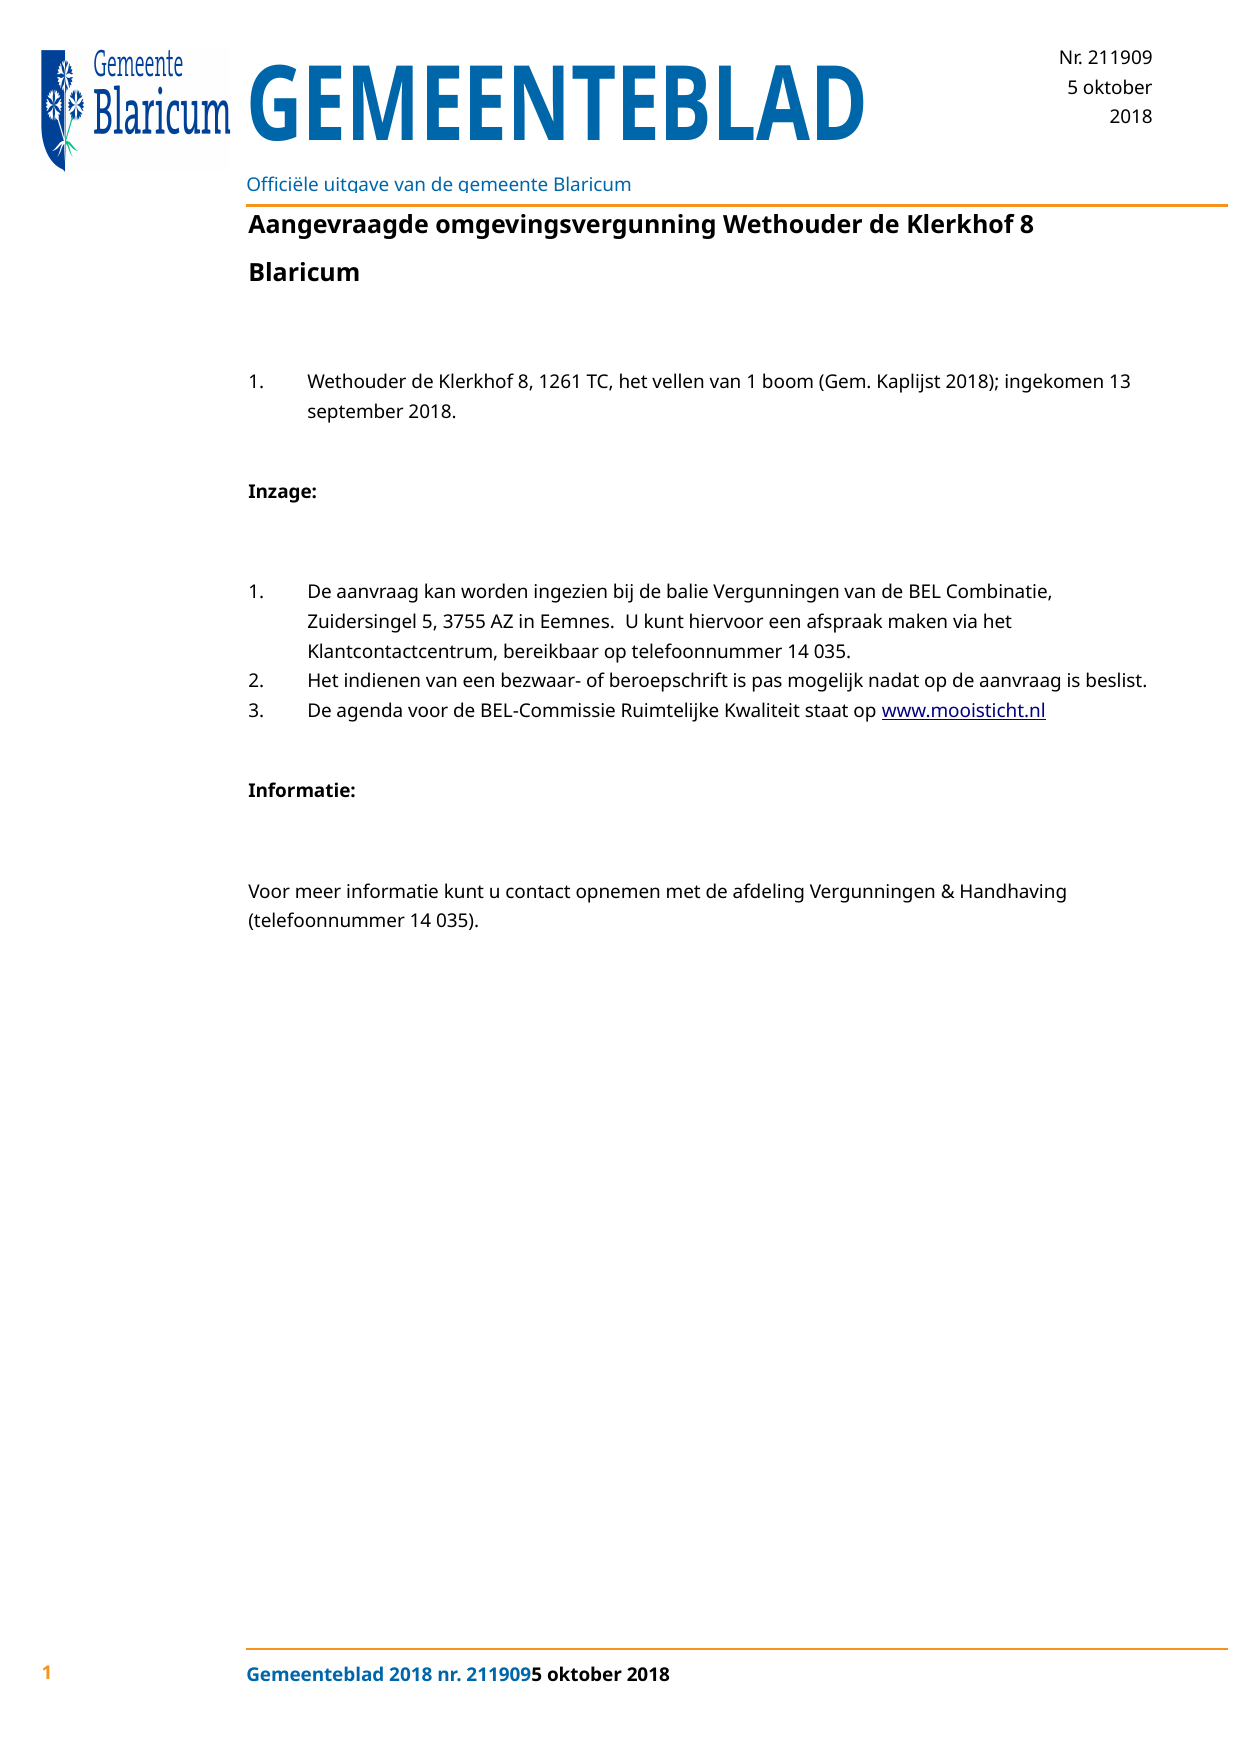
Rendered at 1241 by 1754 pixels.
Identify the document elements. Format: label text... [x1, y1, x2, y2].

text Informatie: [248, 777, 1152, 803]
text Inzage: [248, 478, 1152, 504]
list De agenda voor de BEL-Commissie Ruimtelijke Kwaliteit staat op www.mooisticht.nl [248, 697, 1152, 723]
list Wethouder de Klerkhof 8, 1261 TC, het vellen van 1 boom (Gem. Kaplijst 2018); ingekomen 13 september 2018. [248, 368, 1152, 424]
list De aanvraag kan worden ingezien bij de balie Vergunningen van de BEL Combinatie, Zuidersingel 5, 3755 AZ in Eemnes. U kunt hiervoor een afspraak maken via het Klantcontactcentrum, bereikbaar op telefoonnummer 14 035. [248, 579, 1152, 664]
list Het indienen van een bezwaar- of beroepschrift is pas mogelijk nadat op de aanvraag is beslist. [248, 667, 1152, 693]
picture [41, 47, 231, 172]
text Aangevraagde omgevingsvergunning Wethouder de Klerkhof 8 Blaricum [248, 207, 1152, 288]
text Voor meer informatie kunt u contact opnemen met de afdeling Vergunningen & Handhaving (telefoonnummer 14 035). [248, 878, 1152, 933]
